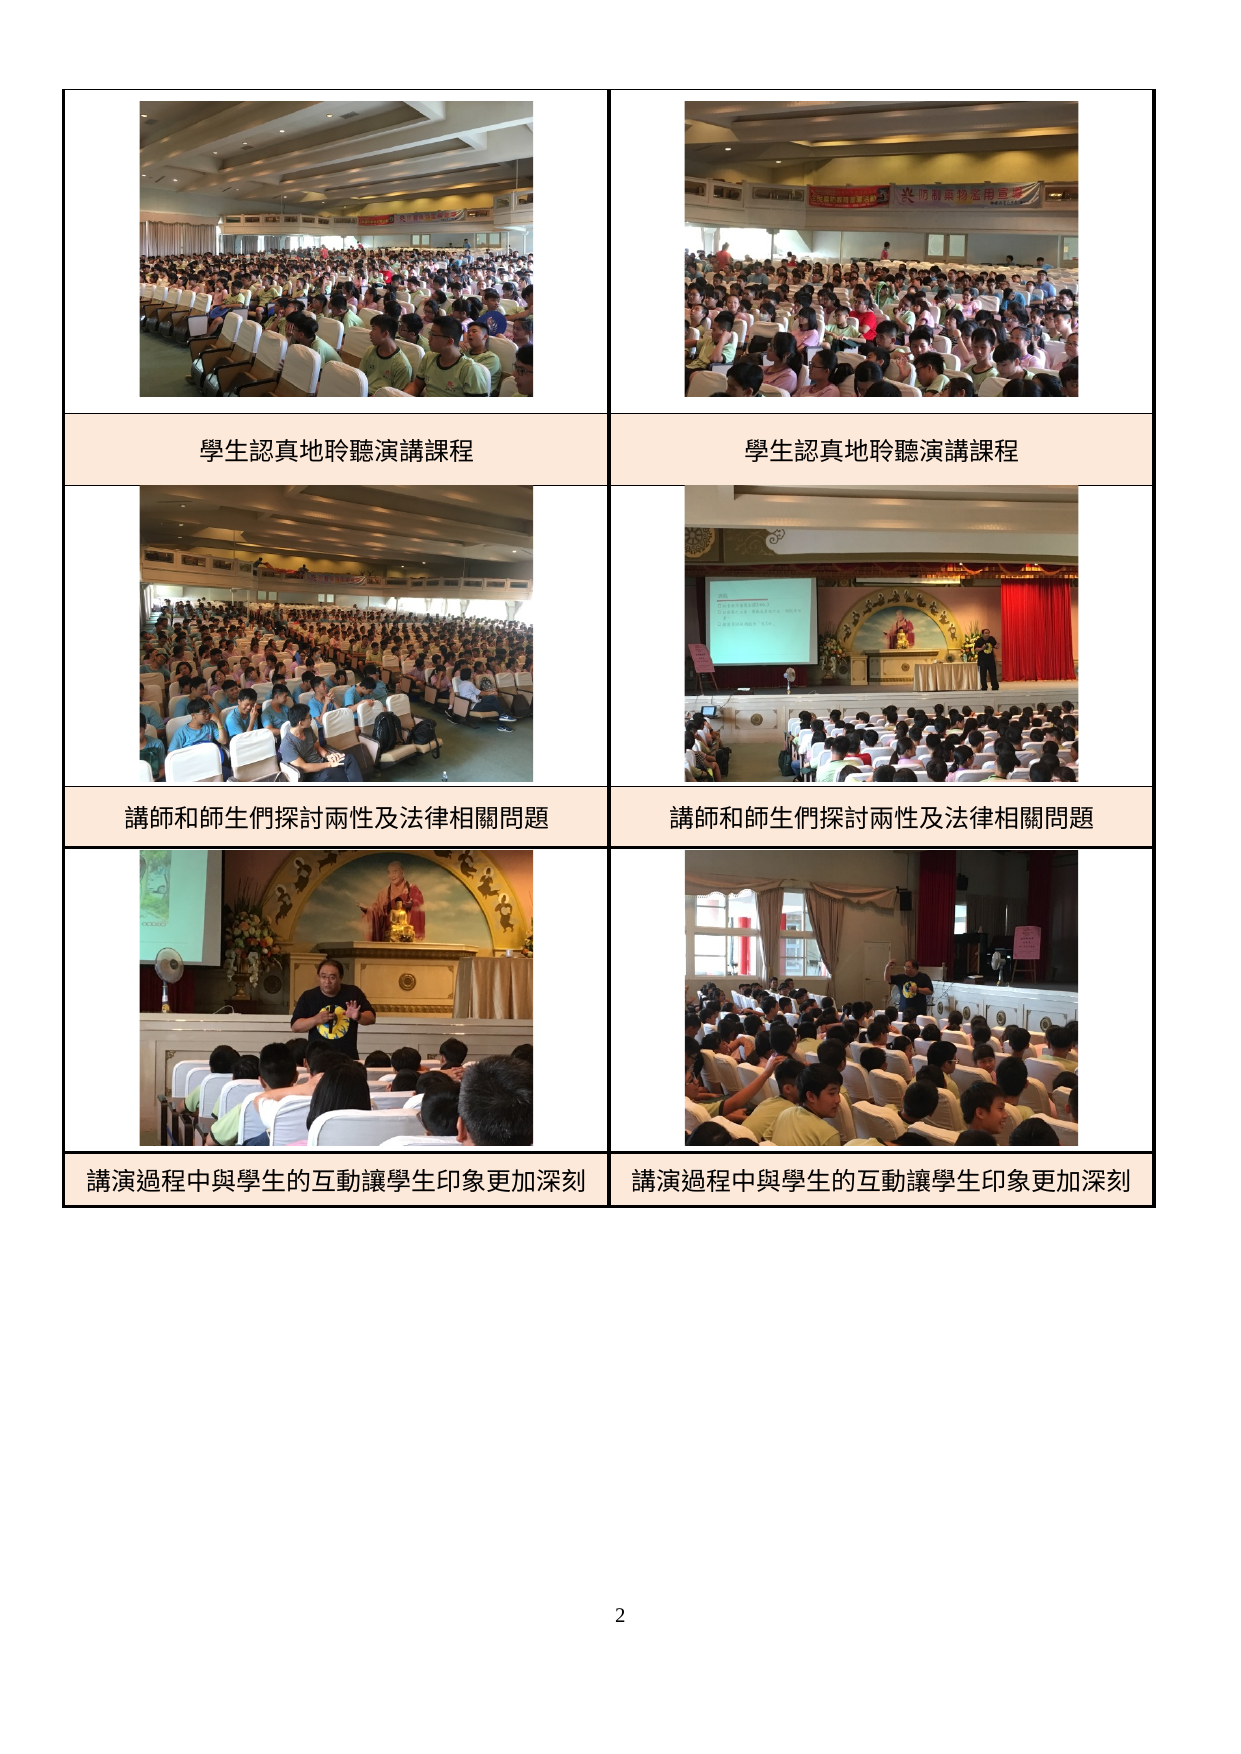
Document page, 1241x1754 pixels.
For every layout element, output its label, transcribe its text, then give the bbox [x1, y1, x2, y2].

table_cell [65, 90, 607, 412]
picture [139, 101, 534, 397]
picture [684, 485, 1079, 782]
picture [684, 101, 1079, 397]
picture [684, 850, 1079, 1146]
table_cell [611, 90, 1152, 412]
table_cell 學生認真地聆聽演講課程 [611, 414, 1152, 485]
table_cell 講演過程中與學生的互動讓學生印象更加深刻 [65, 1154, 607, 1205]
table_cell [611, 849, 1152, 1151]
table_cell 講師和師生們探討兩性及法律相關問題 [611, 787, 1152, 846]
table_cell 講演過程中與學生的互動讓學生印象更加深刻 [611, 1154, 1152, 1205]
picture [139, 850, 534, 1146]
table_cell [65, 849, 607, 1151]
table_cell [611, 486, 1152, 786]
table_cell 講師和師生們探討兩性及法律相關問題 [65, 787, 607, 846]
table_cell [65, 486, 607, 786]
table_cell 學生認真地聆聽演講課程 [65, 414, 607, 485]
picture [139, 485, 534, 782]
